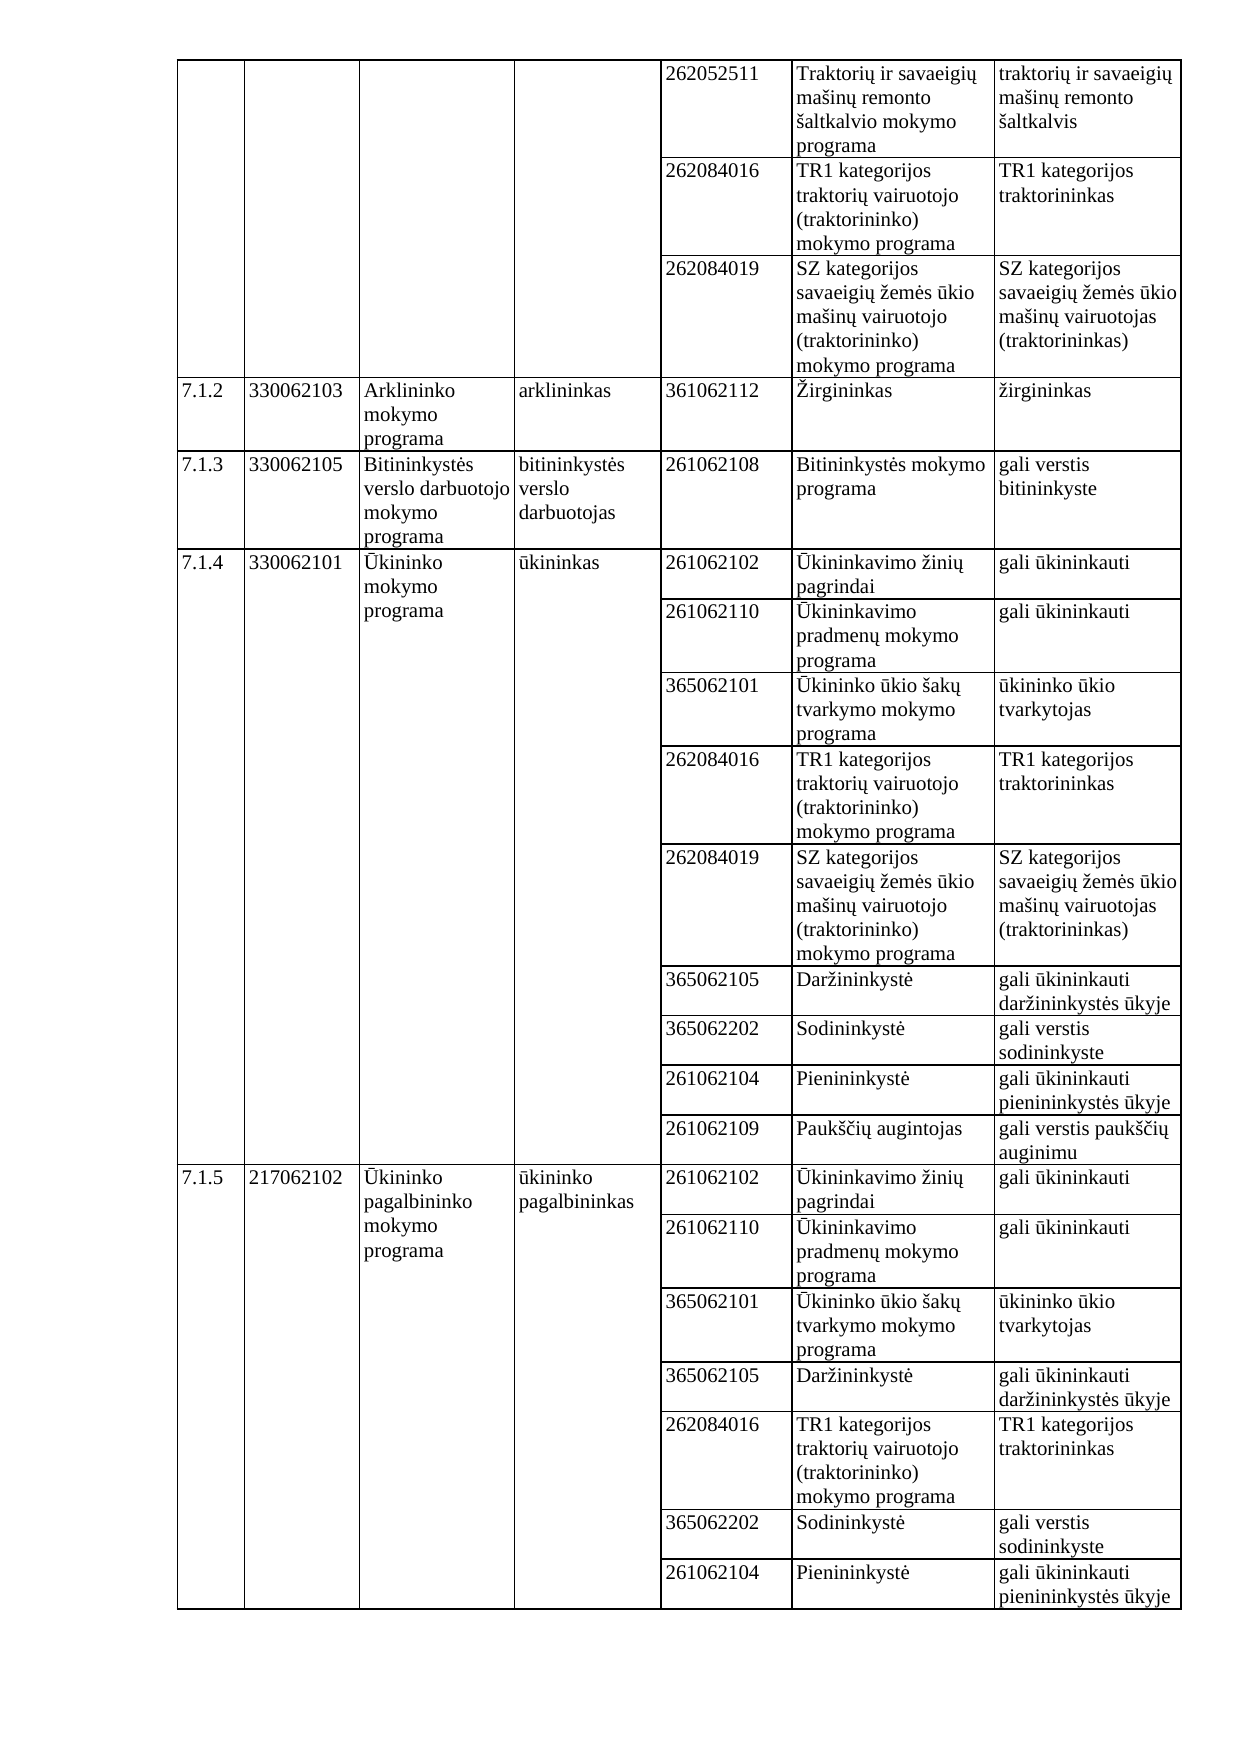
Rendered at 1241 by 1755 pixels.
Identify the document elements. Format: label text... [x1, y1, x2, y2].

table_cell 261062108 [662, 452, 791, 548]
table_cell Ūkininko ūkio šakų tvarkymo mokymo programa [793, 1289, 994, 1361]
table_cell Ūkininkavimo žinių pagrindai [793, 1165, 994, 1213]
table_cell ūkininko ūkio tvarkytojas [995, 1289, 1180, 1361]
table_cell 7.1.2 [178, 378, 244, 450]
table_cell gali ūkininkauti [995, 550, 1180, 598]
table_cell 261062110 [662, 1215, 791, 1287]
table_cell Ūkininkavimo žinių pagrindai [793, 550, 994, 598]
table_cell TR1 kategorijos traktorininkas [995, 158, 1180, 255]
table_cell gali ūkininkauti [995, 1215, 1180, 1287]
table_cell 330062101 [245, 550, 359, 1164]
table_cell Pienininkystė [793, 1066, 994, 1114]
table_cell 365062105 [662, 1363, 791, 1411]
table_cell 261062104 [662, 1066, 791, 1114]
table_cell SZ kategorijos savaeigių žemės ūkio mašinų vairuotojas (traktorininkas) [995, 845, 1180, 965]
table_cell 330062105 [245, 452, 359, 548]
table_cell 365062202 [662, 1510, 791, 1558]
table_cell Bitininkystės mokymo programa [793, 452, 994, 548]
table_cell 261062102 [662, 1165, 791, 1213]
table_cell [178, 61, 244, 377]
table_cell arklininkas [515, 378, 660, 450]
table_cell 330062103 [245, 378, 359, 450]
table_cell 262084019 [662, 256, 791, 377]
table_cell 262084016 [662, 747, 791, 843]
table_cell gali ūkininkauti daržininkystės ūkyje [995, 1363, 1180, 1411]
table_cell gali ūkininkauti [995, 1165, 1180, 1213]
table_cell Pienininkystė [793, 1560, 994, 1608]
table_cell Ūkininko pagalbininko mokymo programa [360, 1165, 514, 1608]
table_cell Žirgininkas [793, 378, 994, 450]
table_cell 217062102 [245, 1165, 359, 1608]
table_cell 365062101 [662, 673, 791, 745]
table_cell SZ kategorijos savaeigių žemės ūkio mašinų vairuotojas (traktorininkas) [995, 256, 1180, 377]
table_cell 365062202 [662, 1016, 791, 1064]
table_cell bitininkystės verslo darbuotojas [515, 452, 660, 548]
table_cell 261062104 [662, 1560, 791, 1608]
table_cell 262084019 [662, 845, 791, 965]
table_cell gali ūkininkauti pienininkystės ūkyje [995, 1066, 1180, 1114]
table_cell [515, 61, 660, 377]
table_cell Traktorių ir savaeigių mašinų remonto šaltkalvio mokymo programa [793, 61, 994, 157]
table_cell gali verstis paukščių auginimu [995, 1116, 1180, 1164]
table_cell SZ kategorijos savaeigių žemės ūkio mašinų vairuotojo (traktorininko) mokymo programa [793, 845, 994, 965]
table_cell [245, 61, 359, 377]
table_cell Ūkininkavimo pradmenų mokymo programa [793, 1215, 994, 1287]
table_cell 7.1.5 [178, 1165, 244, 1608]
table_cell 365062101 [662, 1289, 791, 1361]
table_cell 262052511 [662, 61, 791, 157]
table_cell ūkininkas [515, 550, 660, 1164]
table_cell TR1 kategorijos traktorininkas [995, 1412, 1180, 1508]
table_cell Arklininko mokymo programa [360, 378, 514, 450]
table_cell Sodininkystė [793, 1016, 994, 1064]
table_cell TR1 kategorijos traktorių vairuotojo (traktorininko) mokymo programa [793, 1412, 994, 1508]
table_cell Ūkininko mokymo programa [360, 550, 514, 1164]
table_cell žirgininkas [995, 378, 1180, 450]
table_cell gali verstis sodininkyste [995, 1016, 1180, 1064]
table_cell Bitininkystės verslo darbuotojo mokymo programa [360, 452, 514, 548]
table_cell Paukščių augintojas [793, 1116, 994, 1164]
table_cell TR1 kategorijos traktorių vairuotojo (traktorininko) mokymo programa [793, 158, 994, 255]
table_cell gali verstis bitininkyste [995, 452, 1180, 548]
table_cell ūkininko pagalbininkas [515, 1165, 660, 1608]
table_cell 361062112 [662, 378, 791, 450]
table_cell 7.1.4 [178, 550, 244, 1164]
table_cell 261062102 [662, 550, 791, 598]
table_cell ūkininko ūkio tvarkytojas [995, 673, 1180, 745]
table_cell gali verstis sodininkyste [995, 1510, 1180, 1558]
table_cell Ūkininkavimo pradmenų mokymo programa [793, 600, 994, 672]
table_cell 262084016 [662, 1412, 791, 1508]
table_cell traktorių ir savaeigių mašinų remonto šaltkalvis [995, 61, 1180, 157]
table_cell Daržininkystė [793, 967, 994, 1015]
table_cell gali ūkininkauti daržininkystės ūkyje [995, 967, 1180, 1015]
table_cell 7.1.3 [178, 452, 244, 548]
table_cell 261062110 [662, 600, 791, 672]
table_cell gali ūkininkauti [995, 600, 1180, 672]
table_cell 262084016 [662, 158, 791, 255]
table_cell [360, 61, 514, 377]
table_cell Sodininkystė [793, 1510, 994, 1558]
table_cell 261062109 [662, 1116, 791, 1164]
table_cell TR1 kategorijos traktorių vairuotojo (traktorininko) mokymo programa [793, 747, 994, 843]
table_cell SZ kategorijos savaeigių žemės ūkio mašinų vairuotojo (traktorininko) mokymo programa [793, 256, 994, 377]
table_cell 365062105 [662, 967, 791, 1015]
table_cell gali ūkininkauti pienininkystės ūkyje [995, 1560, 1180, 1608]
table_cell TR1 kategorijos traktorininkas [995, 747, 1180, 843]
table_cell Ūkininko ūkio šakų tvarkymo mokymo programa [793, 673, 994, 745]
table_cell Daržininkystė [793, 1363, 994, 1411]
